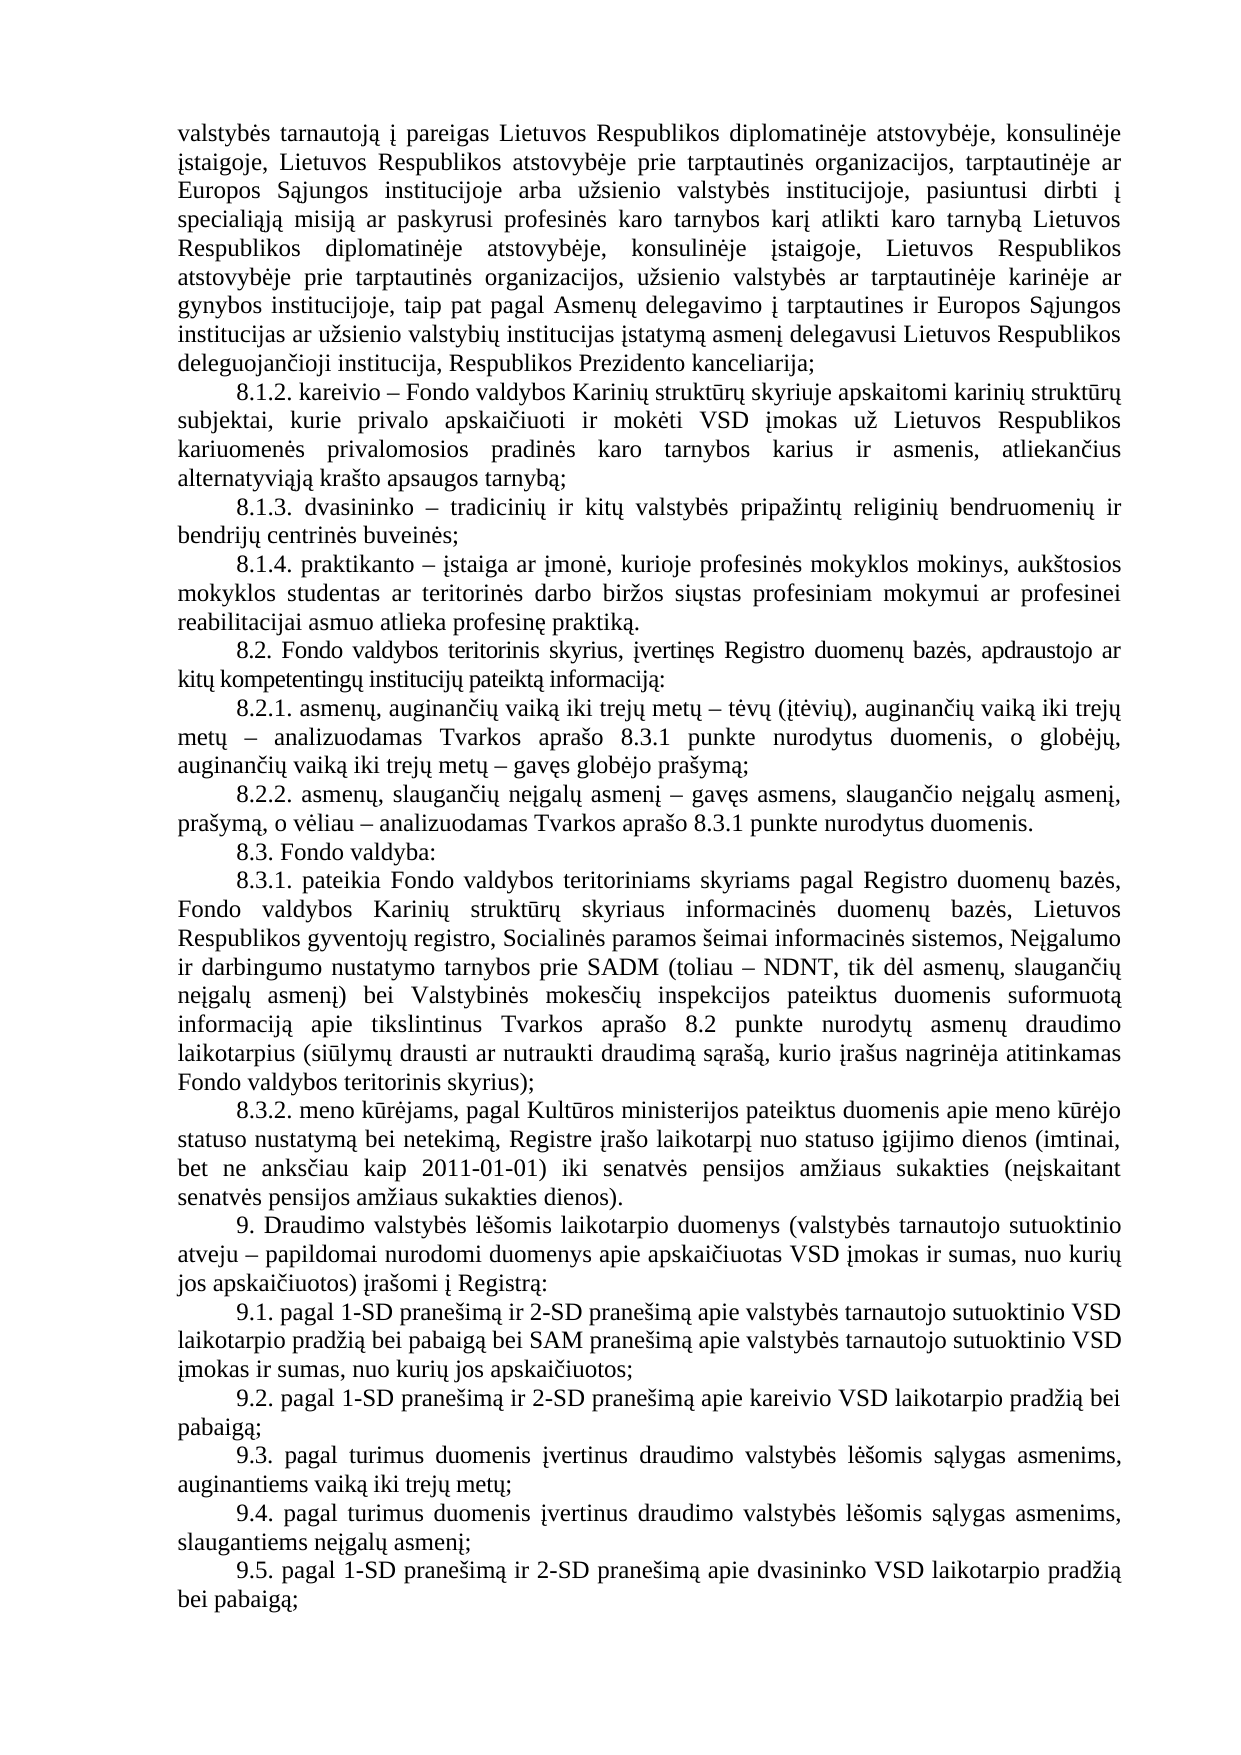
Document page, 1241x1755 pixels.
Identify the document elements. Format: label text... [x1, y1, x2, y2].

text 8.1.2. kareivio – Fondo valdybos Karinių struktūrų skyriuje apskaitomi karinių struktūrų subjektai, kurie privalo apskaičiuoti ir mokėti VSD įmokas už Lietuvos Respublikos kariuomenės privalomosios pradinės karo tarnybos karius ir asmenis, atliekančius alternatyviąją krašto apsaugos tarnybą; [177, 377, 1122, 492]
text 8.2.2. asmenų, slaugančių neįgalų asmenį – gavęs asmens, slaugančio neįgalų asmenį, prašymą, o vėliau – analizuodamas Tvarkos aprašo 8.3.1 punkte nurodytus duomenis. [177, 779, 1122, 837]
text 8.3. Fondo valdyba: [177, 837, 1122, 866]
text 9.2. pagal 1-SD pranešimą ir 2-SD pranešimą apie kareivio VSD laikotarpio pradžią bei pabaigą; [177, 1383, 1122, 1441]
text 9. Draudimo valstybės lėšomis laikotarpio duomenys (valstybės tarnautojo sutuoktinio atveju – papildomai nurodomi duomenys apie apskaičiuotas VSD įmokas ir sumas, nuo kurių jos apskaičiuotos) įrašomi į Registrą: [177, 1211, 1122, 1297]
text 8.2.1. asmenų, auginančių vaiką iki trejų metų – tėvų (įtėvių), auginančių vaiką iki trejų metų – analizuodamas Tvarkos aprašo 8.3.1 punkte nurodytus duomenis, o globėjų, auginančių vaiką iki trejų metų – gavęs globėjo prašymą; [177, 693, 1122, 779]
text 9.1. pagal 1-SD pranešimą ir 2-SD pranešimą apie valstybės tarnautojo sutuoktinio VSD laikotarpio pradžią bei pabaigą bei SAM pranešimą apie valstybės tarnautojo sutuoktinio VSD įmokas ir sumas, nuo kurių jos apskaičiuotos; [177, 1297, 1122, 1383]
text 9.3. pagal turimus duomenis įvertinus draudimo valstybės lėšomis sąlygas asmenims, auginantiems vaiką iki trejų metų; [177, 1441, 1122, 1498]
text valstybės tarnautoją į pareigas Lietuvos Respublikos diplomatinėje atstovybėje, konsulinėje įstaigoje, Lietuvos Respublikos atstovybėje prie tarptautinės organizacijos, tarptautinėje ar Europos Sąjungos institucijoje arba užsienio valstybės institucijoje, pasiuntusi dirbti į specialiąją misiją ar paskyrusi profesinės karo tarnybos karį atlikti karo tarnybą Lietuvos Respublikos diplomatinėje atstovybėje, konsulinėje įstaigoje, Lietuvos Respublikos atstovybėje prie tarptautinės organizacijos, užsienio valstybės ar tarptautinėje karinėje ar gynybos institucijoje, taip pat pagal Asmenų delegavimo į tarptautines ir Europos Sąjungos institucijas ar užsienio valstybių institucijas įstatymą asmenį delegavusi Lietuvos Respublikos deleguojančioji institucija, Respublikos Prezidento kanceliarija; [177, 118, 1122, 377]
text 8.3.1. pateikia Fondo valdybos teritoriniams skyriams pagal Registro duomenų bazės, Fondo valdybos Karinių struktūrų skyriaus informacinės duomenų bazės, Lietuvos Respublikos gyventojų registro, Socialinės paramos šeimai informacinės sistemos, Neįgalumo ir darbingumo nustatymo tarnybos prie SADM (toliau – NDNT, tik dėl asmenų, slaugančių neįgalų asmenį) bei Valstybinės mokesčių inspekcijos pateiktus duomenis suformuotą informaciją apie tikslintinus Tvarkos aprašo 8.2 punkte nurodytų asmenų draudimo laikotarpius (siūlymų drausti ar nutraukti draudimą sąrašą, kurio įrašus nagrinėja atitinkamas Fondo valdybos teritorinis skyrius); [177, 866, 1122, 1096]
text 9.4. pagal turimus duomenis įvertinus draudimo valstybės lėšomis sąlygas asmenims, slaugantiems neįgalų asmenį; [177, 1498, 1122, 1556]
text 8.1.4. praktikanto – įstaiga ar įmonė, kurioje profesinės mokyklos mokinys, aukštosios mokyklos studentas ar teritorinės darbo biržos siųstas profesiniam mokymui ar profesinei reabilitacijai asmuo atlieka profesinę praktiką. [177, 549, 1122, 636]
text 8.1.3. dvasininko – tradicinių ir kitų valstybės pripažintų religinių bendruomenių ir bendrijų centrinės buveinės; [177, 492, 1122, 549]
text 8.3.2. meno kūrėjams, pagal Kultūros ministerijos pateiktus duomenis apie meno kūrėjo statuso nustatymą bei netekimą, Registre įrašo laikotarpį nuo statuso įgijimo dienos (imtinai, bet ne anksčiau kaip 2011-01-01) iki senatvės pensijos amžiaus sukakties (neįskaitant senatvės pensijos amžiaus sukakties dienos). [177, 1096, 1122, 1211]
text 9.5. pagal 1-SD pranešimą ir 2-SD pranešimą apie dvasininko VSD laikotarpio pradžią bei pabaigą; [177, 1556, 1122, 1613]
text 8.2. Fondo valdybos teritorinis skyrius, įvertinęs Registro duomenų bazės, apdraustojo ar kitų kompetentingų institucijų pateiktą informaciją: [177, 636, 1122, 693]
